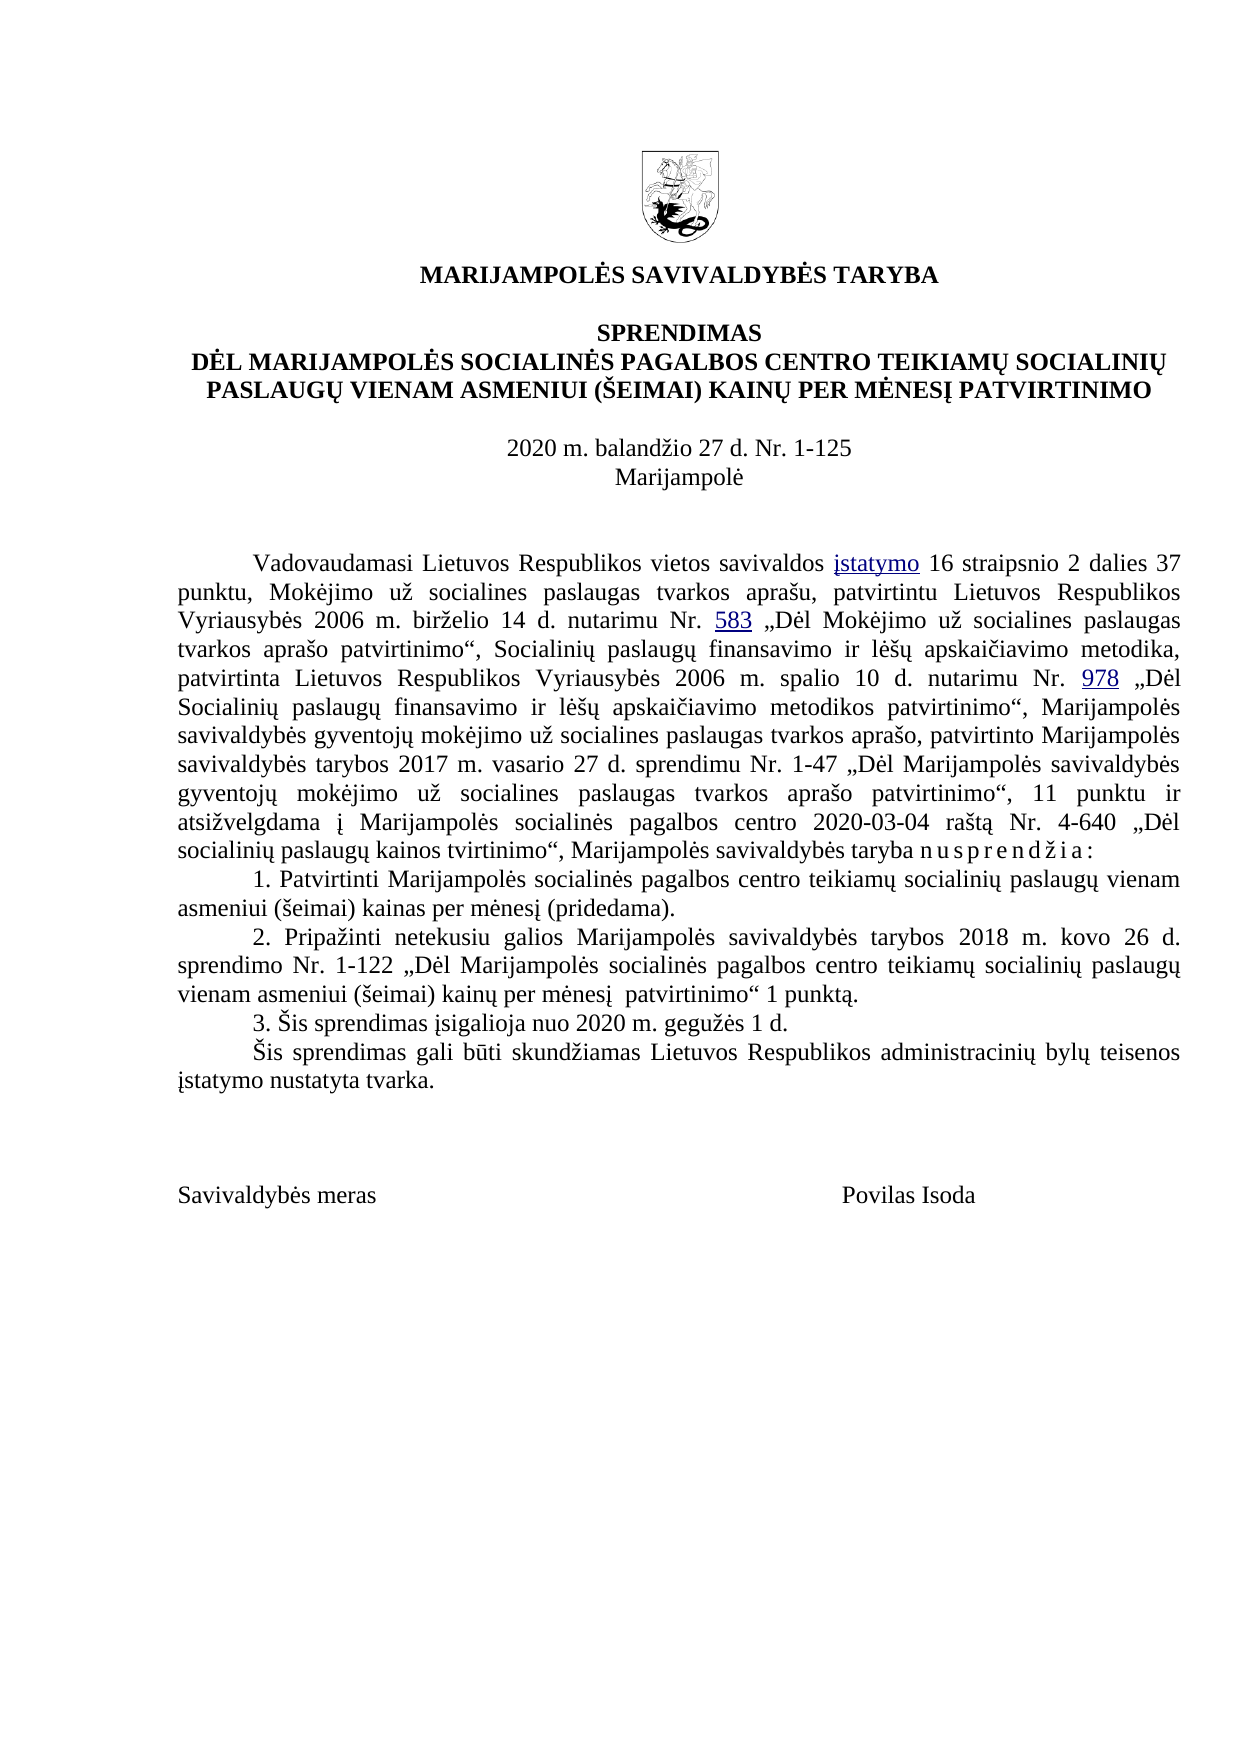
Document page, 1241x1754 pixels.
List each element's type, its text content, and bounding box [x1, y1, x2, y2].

text 2. Pripažinti netekusiu galios Marijampolės savivaldybės tarybos 2018 m. kovo 26 d. sprendimo Nr. 1-122 „Dėl Marijampolės socialinės pagalbos centro teikiamų socialinių paslaugų vienam asmeniui (šeimai) kainų per mėnesį patvirtinimo“ 1 punktą. [177, 922, 1181, 1008]
text 1. Patvirtinti Marijampolės socialinės pagalbos centro teikiamų socialinių paslaugų vienam asmeniui (šeimai) kainas per mėnesį (pridedama). [177, 864, 1181, 922]
text DĖL MARIJAMPOLĖS SOCIALINĖS PAGALBOS CENTRO TEIKIAMŲ SOCIALINIŲ PASLAUGŲ VIENAM ASMENIUI (ŠEIMAI) KAINŲ PER MĖNESĮ PATVIRTINIMO [177, 347, 1181, 404]
text SPRENDIMAS [177, 318, 1181, 347]
text Vadovaudamasi Lietuvos Respublikos vietos savivaldos įstatymo 16 straipsnio 2 dalies 37 punktu, Mokėjimo už socialines paslaugas tvarkos aprašu, patvirtintu Lietuvos Respublikos Vyriausybės 2006 m. birželio 14 d. nutarimu Nr. 583 „Dėl Mokėjimo už socialines paslaugas tvarkos aprašo patvirtinimo“, Socialinių paslaugų finansavimo ir lėšų apskaičiavimo metodika, patvirtinta Lietuvos Respublikos Vyriausybės 2006 m. spalio 10 d. nutarimu Nr. 978 „Dėl Socialinių paslaugų finansavimo ir lėšų apskaičiavimo metodikos patvirtinimo“, Marijampolės savivaldybės gyventojų mokėjimo už socialines paslaugas tvarkos aprašo, patvirtinto Marijampolės savivaldybės tarybos 2017 m. vasario 27 d. sprendimu Nr. 1-47 „Dėl Marijampolės savivaldybės gyventojų mokėjimo už socialines paslaugas tvarkos aprašo patvirtinimo“, 11 punktu ir atsižvelgdama į Marijampolės socialinės pagalbos centro 2020-03-04 raštą Nr. 4-640 „Dėl socialinių paslaugų kainos tvirtinimo“, Marijampolės savivaldybės taryba nusprendžia: [177, 548, 1181, 864]
text MARIJAMPOLĖS SAVIVALDYBĖS TARYBA [177, 260, 1181, 289]
text Marijampolė [177, 462, 1181, 490]
text 2020 m. balandžio 27 d. Nr. 1-125 [177, 433, 1181, 462]
text Savivaldybės meras Povilas Isoda [177, 1180, 1181, 1209]
text 3. Šis sprendimas įsigalioja nuo 2020 m. gegužės 1 d. [177, 1008, 1181, 1037]
text Šis sprendimas gali būti skundžiamas Lietuvos Respublikos administracinių bylų teisenos įstatymo nustatyta tvarka. [177, 1037, 1181, 1094]
